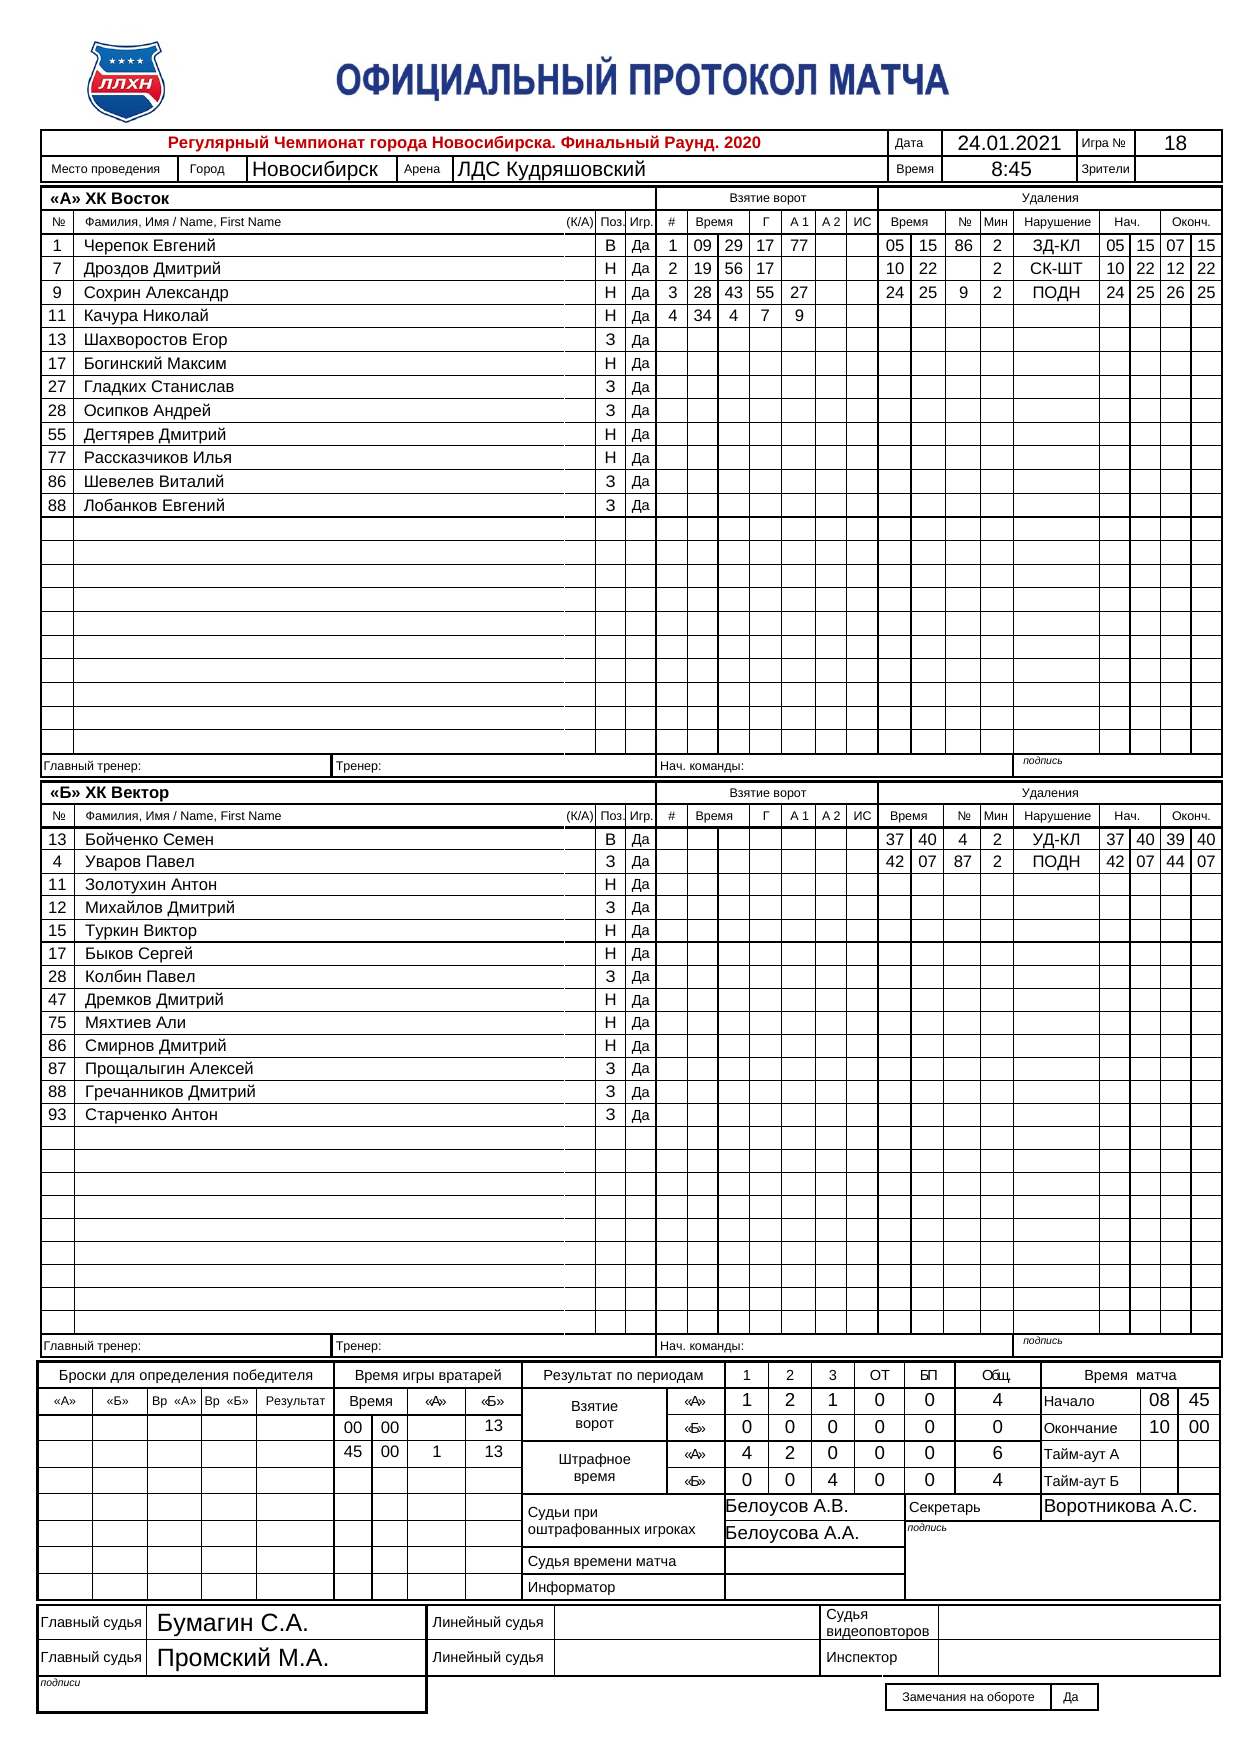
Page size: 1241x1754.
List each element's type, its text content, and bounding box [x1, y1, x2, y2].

table_cell [1192, 1012, 1221, 1033]
table_cell 07 [1161, 235, 1190, 256]
table_cell [42, 1127, 74, 1149]
table_cell [946, 328, 980, 351]
table_cell [719, 494, 749, 516]
table_cell [1131, 659, 1160, 682]
table_cell [946, 352, 980, 374]
table_cell 17 [750, 257, 781, 280]
table_cell [912, 612, 945, 634]
table_cell [657, 1242, 687, 1264]
table_cell [1131, 896, 1160, 918]
table_cell 10 [879, 257, 910, 280]
table_cell Н [596, 920, 625, 941]
table_cell [1100, 1196, 1129, 1218]
table_cell [1161, 565, 1190, 587]
table_cell 7 [750, 305, 781, 327]
table_cell [719, 376, 749, 398]
table_cell [657, 636, 687, 658]
table_cell [1014, 1104, 1099, 1126]
table_cell [816, 257, 846, 280]
table_cell Время [879, 211, 945, 233]
table_cell [750, 612, 781, 634]
table_cell Да [626, 943, 655, 964]
table_cell 6 [956, 1442, 1040, 1467]
table_cell [981, 943, 1013, 964]
table_header Да [1052, 1685, 1097, 1709]
table_cell [74, 518, 564, 540]
table_cell 2 [981, 257, 1013, 280]
table_cell 42 [879, 850, 910, 872]
table_cell [39, 1547, 92, 1573]
table_cell [1179, 1441, 1219, 1467]
table_cell [1131, 683, 1160, 706]
table_cell [1192, 1173, 1221, 1195]
table_cell [565, 612, 595, 634]
table_cell [626, 1173, 655, 1195]
table_cell [939, 1640, 1219, 1675]
table_cell [688, 943, 717, 964]
table_cell [719, 966, 749, 987]
table_cell [408, 1468, 465, 1493]
table_cell 87 [42, 1058, 74, 1079]
table_cell [688, 612, 717, 634]
table_cell [657, 565, 687, 587]
table_cell [816, 730, 846, 753]
table_cell [75, 1288, 564, 1310]
table_cell [944, 989, 980, 1011]
table_cell [719, 920, 749, 941]
table_cell [1014, 896, 1099, 918]
table_cell [981, 1150, 1013, 1172]
table_cell [1014, 1127, 1099, 1149]
table_cell [257, 1547, 333, 1573]
table_cell [202, 1494, 256, 1520]
table_cell [944, 1035, 980, 1057]
table_cell [1100, 352, 1129, 374]
table_cell 4 [956, 1468, 1040, 1493]
table_cell [1100, 707, 1129, 729]
table_cell [1100, 896, 1129, 918]
table_cell [750, 829, 781, 849]
table_cell [1014, 989, 1099, 1011]
table_cell [565, 1311, 595, 1333]
table_cell [1014, 352, 1099, 374]
table_cell [816, 659, 846, 682]
table_cell [74, 588, 564, 611]
table_cell [148, 1494, 201, 1520]
table_cell [657, 1104, 687, 1126]
table_cell [39, 1441, 92, 1467]
table_cell [39, 1416, 92, 1440]
table_cell [912, 1012, 943, 1033]
table_cell [847, 1173, 877, 1195]
table_cell Начало [1042, 1389, 1140, 1413]
table_cell 0 [855, 1415, 904, 1440]
table_cell [719, 1081, 749, 1103]
table_cell З [596, 399, 625, 422]
table_cell [42, 683, 73, 706]
table_cell [981, 399, 1013, 422]
table_cell [596, 1265, 625, 1287]
table_cell 87 [944, 850, 980, 872]
table_cell [1014, 305, 1099, 327]
table_cell [750, 896, 781, 918]
table_cell [688, 1242, 717, 1264]
table_cell [428, 1677, 882, 1711]
table_cell Да [626, 494, 655, 516]
table_cell [847, 1035, 877, 1057]
table_cell [657, 1035, 687, 1057]
table_cell [782, 518, 815, 540]
table_cell З [596, 494, 625, 516]
table_header Время игры вратарей [335, 1363, 521, 1387]
table_cell [912, 920, 943, 941]
table_header Общ. [956, 1363, 1040, 1387]
table_cell [1192, 541, 1221, 564]
table_cell [1014, 328, 1099, 351]
table_cell 4 [657, 305, 687, 327]
table_cell [816, 1127, 846, 1149]
table_cell [719, 399, 749, 422]
table_cell [1161, 707, 1190, 729]
table_cell [879, 943, 910, 964]
table_cell [944, 1196, 980, 1218]
table_cell 15 [1192, 235, 1221, 256]
table_cell [75, 1173, 564, 1195]
table_cell [1192, 730, 1221, 753]
table_cell 11 [42, 874, 74, 895]
table_cell Смирнов Дмитрий [75, 1035, 564, 1057]
table_cell [816, 896, 846, 918]
table_cell [782, 1311, 815, 1333]
table_cell [879, 588, 910, 611]
table_cell 4 [944, 829, 980, 849]
table_cell [847, 850, 877, 872]
table_cell 07 [912, 850, 943, 872]
table_cell [750, 920, 781, 941]
table_cell 0 [855, 1389, 904, 1413]
table_cell [1131, 470, 1160, 493]
table_cell [596, 1219, 625, 1241]
table_cell [847, 659, 877, 682]
table_cell [782, 1265, 815, 1287]
table_cell [1192, 1265, 1221, 1287]
table_cell Да [626, 305, 655, 327]
table_cell [981, 896, 1013, 918]
table_cell [657, 541, 687, 564]
table_cell [565, 588, 595, 611]
table_cell [1131, 1196, 1160, 1218]
table_cell [750, 850, 781, 872]
table_cell [847, 1150, 877, 1172]
table_cell 08 [1141, 1389, 1177, 1413]
table_cell Нач. [1100, 805, 1160, 826]
table_cell [1161, 989, 1190, 1011]
table_cell (К/А) [565, 211, 595, 233]
table_cell [847, 966, 877, 987]
table_cell [1161, 1150, 1190, 1172]
table_cell [944, 966, 980, 987]
table_cell [688, 707, 717, 729]
table_cell [847, 730, 877, 753]
table_cell Судья времени матча [523, 1548, 724, 1573]
table_cell [74, 659, 564, 682]
table_cell [847, 1311, 877, 1333]
table_cell [816, 1150, 846, 1172]
table_cell [565, 850, 595, 872]
table_cell [1161, 920, 1190, 941]
table_cell [912, 1265, 943, 1287]
table_cell [42, 1173, 74, 1195]
table_cell [981, 636, 1013, 658]
table_cell [782, 1081, 815, 1103]
table_cell [93, 1416, 147, 1440]
table_cell [946, 518, 980, 540]
table_cell Да [626, 281, 655, 303]
table_cell 09 [688, 235, 717, 256]
table_cell [847, 494, 877, 516]
table_cell [565, 1288, 595, 1310]
table_cell 26 [1161, 281, 1190, 303]
table_cell № [42, 211, 73, 233]
table_cell 12 [1161, 257, 1190, 280]
table_cell [1192, 612, 1221, 634]
table_cell [879, 920, 910, 941]
table_cell [912, 446, 945, 469]
table_cell [466, 1521, 521, 1546]
table_cell [782, 1150, 815, 1172]
table_cell [719, 446, 749, 469]
table_cell [565, 446, 595, 469]
table_cell [1131, 1311, 1160, 1333]
table_cell [782, 683, 815, 706]
table_cell [1131, 565, 1160, 587]
table_cell [657, 423, 687, 445]
table_cell [847, 989, 877, 1011]
table_cell Да [626, 328, 655, 351]
table_cell [688, 470, 717, 493]
table_cell [847, 943, 877, 964]
table_cell [750, 541, 781, 564]
table_cell [912, 1219, 943, 1241]
table_cell [750, 1104, 781, 1126]
table_cell [981, 1196, 1013, 1218]
table_cell [466, 1547, 521, 1573]
table_cell [42, 1150, 74, 1172]
table_cell Мин [981, 805, 1013, 826]
table_cell [1192, 1127, 1221, 1149]
table_cell [847, 376, 877, 398]
table_cell [981, 423, 1013, 445]
table_cell [750, 1265, 781, 1287]
table_cell [816, 943, 846, 964]
table_header Удаления [879, 188, 1221, 209]
table_cell 2 [769, 1389, 811, 1413]
table_cell [750, 1035, 781, 1057]
table_cell [816, 920, 846, 941]
table_cell З [596, 896, 625, 918]
table_cell [1192, 1150, 1221, 1172]
table_cell [816, 281, 846, 303]
table_cell подпись [1014, 1335, 1221, 1356]
table_header Регулярный Чемпионат города Новосибирска. Финальный Раунд. 2020 [42, 131, 887, 155]
table_cell [688, 446, 717, 469]
table_cell [1192, 636, 1221, 658]
table_cell [75, 1265, 564, 1287]
table_cell Да [626, 235, 655, 256]
table_cell [596, 518, 625, 540]
table_cell [1131, 730, 1160, 753]
table_cell [782, 1035, 815, 1057]
table_cell [257, 1494, 333, 1520]
table_cell [1192, 874, 1221, 895]
table_cell [879, 446, 910, 469]
table_cell [879, 730, 910, 753]
table_cell [719, 1288, 749, 1310]
table_cell Зрители [1078, 157, 1134, 181]
table_cell [939, 1606, 1219, 1639]
table_cell подпись [906, 1522, 1219, 1599]
table_cell 13 [466, 1416, 521, 1440]
table_cell [944, 920, 980, 941]
table_cell [1179, 1468, 1219, 1493]
table_cell [657, 989, 687, 1011]
table_cell [74, 707, 564, 729]
table_cell [565, 470, 595, 493]
table_cell [719, 829, 749, 849]
table_cell [719, 1219, 749, 1241]
table_cell Результат [257, 1389, 333, 1413]
table_cell [1014, 446, 1099, 469]
table_cell [1014, 636, 1099, 658]
table_cell «А» [39, 1389, 92, 1413]
table_cell [847, 588, 877, 611]
table_cell [912, 1127, 943, 1149]
table_cell [75, 1150, 564, 1172]
table_cell [1131, 1173, 1160, 1195]
table_cell Туркин Виктор [75, 920, 564, 941]
table_cell [688, 730, 717, 753]
table_cell [75, 1127, 564, 1149]
table_cell [657, 683, 687, 706]
table_cell Линейный судья [428, 1606, 554, 1639]
table_cell Рассказчиков Илья [74, 446, 564, 469]
table_cell 0 [812, 1442, 854, 1467]
table_cell [657, 874, 687, 895]
table_cell «Б» [668, 1468, 724, 1493]
table_cell 29 [719, 235, 749, 256]
table_cell [879, 1081, 910, 1103]
table_cell [1131, 1035, 1160, 1057]
table_cell Да [626, 920, 655, 941]
table_cell [981, 1035, 1013, 1057]
table_cell [596, 636, 625, 658]
table_cell [657, 1012, 687, 1033]
table_cell [688, 565, 717, 587]
table_cell [879, 989, 910, 1011]
table_cell [626, 1288, 655, 1310]
table_header 24.01.2021 [943, 131, 1076, 155]
table_cell 13 [42, 829, 74, 849]
table_cell [373, 1547, 407, 1573]
table_cell Нач. [1100, 211, 1160, 233]
table_cell [847, 281, 877, 303]
table_cell [1131, 989, 1160, 1011]
table_cell 11 [42, 305, 73, 327]
table_cell [719, 1035, 749, 1057]
table_cell [657, 1127, 687, 1149]
table_cell 45 [335, 1441, 371, 1467]
table_cell [1100, 730, 1129, 753]
table_cell [816, 376, 846, 398]
table_cell [1100, 1311, 1129, 1333]
table_cell ПОДН [1014, 850, 1099, 872]
table_cell Да [626, 352, 655, 374]
table_cell [75, 1219, 564, 1241]
table_cell [1131, 1219, 1160, 1241]
table_cell [565, 1219, 595, 1241]
table_cell [596, 659, 625, 682]
table_cell [565, 376, 595, 398]
table_cell [750, 1196, 781, 1218]
table_cell [750, 1311, 781, 1333]
table_cell [1014, 707, 1099, 729]
table_cell [1192, 989, 1221, 1011]
table_cell [1161, 683, 1190, 706]
table_cell [565, 1127, 595, 1149]
table_cell 45 [1179, 1389, 1219, 1413]
table_header Результат по периодам [523, 1363, 724, 1387]
table_cell 1 [42, 235, 73, 256]
table_cell [816, 1035, 846, 1057]
table_cell [1014, 1058, 1099, 1079]
table_cell [1131, 446, 1160, 469]
table_cell [148, 1521, 201, 1546]
table_cell [657, 1150, 687, 1172]
table_cell [782, 257, 815, 280]
table_cell [912, 659, 945, 682]
table_cell 25 [1131, 281, 1160, 303]
table_cell [93, 1547, 147, 1573]
table_cell [202, 1416, 256, 1440]
table_cell [879, 659, 910, 682]
table_cell [1161, 470, 1190, 493]
table_cell [626, 1219, 655, 1241]
table_cell [912, 1104, 943, 1126]
table_cell [816, 328, 846, 351]
table_cell [1100, 943, 1129, 964]
table_cell «Б» [93, 1389, 147, 1413]
table_cell А 2 [816, 211, 846, 233]
table_cell [688, 896, 717, 918]
table_cell [75, 1196, 564, 1218]
table_cell [944, 874, 980, 895]
table_cell [1161, 1081, 1190, 1103]
table_cell [257, 1416, 333, 1440]
table_cell В [596, 235, 625, 256]
table_cell Г [750, 805, 781, 826]
table_cell [1192, 1311, 1221, 1333]
table_cell [148, 1574, 201, 1599]
table_cell Белоусов А.В. [726, 1495, 904, 1520]
table_cell Мин [981, 211, 1013, 233]
table_cell [750, 1288, 781, 1310]
table_cell [565, 281, 595, 303]
table_cell [981, 966, 1013, 987]
table_cell [726, 1575, 904, 1599]
table_cell [1192, 1288, 1221, 1310]
table_cell [1014, 966, 1099, 987]
table_cell [847, 1058, 877, 1079]
table_cell [981, 659, 1013, 682]
table_cell [879, 541, 910, 564]
table_cell [847, 1242, 877, 1264]
table_cell [981, 518, 1013, 540]
table_cell 13 [42, 328, 73, 351]
table_cell Осипков Андрей [74, 399, 564, 422]
table_cell ЛДС Кудряшовский [454, 157, 887, 181]
table_cell [879, 1242, 910, 1264]
table_cell Н [596, 281, 625, 303]
table_cell [1014, 1173, 1099, 1195]
table_cell Оконч. [1161, 805, 1221, 826]
table_cell [1161, 1127, 1190, 1149]
table_cell [719, 730, 749, 753]
table_cell [657, 850, 687, 872]
table_cell 0 [905, 1389, 954, 1413]
table_cell 3 [657, 281, 687, 303]
table_cell [750, 376, 781, 398]
table_cell [1100, 470, 1129, 493]
table_cell [1192, 423, 1221, 445]
table_cell [1131, 1058, 1160, 1079]
table_cell [816, 1219, 846, 1241]
table_cell [750, 565, 781, 587]
table_cell Секретарь [906, 1495, 1040, 1520]
table_cell [879, 328, 910, 351]
table_cell [719, 874, 749, 895]
table_cell 88 [42, 494, 73, 516]
table_cell 34 [688, 305, 717, 327]
table_cell [879, 305, 910, 327]
table_cell [816, 707, 846, 729]
table_cell [816, 1196, 846, 1218]
table_cell [782, 943, 815, 964]
table_cell [782, 850, 815, 872]
table_cell [816, 305, 846, 327]
table_cell [657, 612, 687, 634]
table_cell 86 [42, 470, 73, 493]
table_cell [981, 1127, 1013, 1149]
table_cell [912, 565, 945, 587]
table_cell [1100, 1058, 1129, 1079]
table_cell [1161, 896, 1190, 918]
table_cell [782, 730, 815, 753]
table_cell [1192, 352, 1221, 374]
table_cell З [596, 1104, 625, 1126]
table_cell [1100, 518, 1129, 540]
table_cell [944, 1242, 980, 1264]
table_cell Взятие ворот [523, 1389, 666, 1440]
table_cell [883, 1677, 1220, 1681]
table_cell [847, 920, 877, 941]
table_cell [626, 1242, 655, 1264]
table_cell 2 [769, 1442, 811, 1467]
table_cell [1161, 423, 1190, 445]
table_cell [626, 1265, 655, 1287]
table_cell Н [596, 989, 625, 1011]
table_cell [565, 989, 595, 1011]
table_cell [912, 1196, 943, 1218]
table_cell 40 [912, 829, 943, 849]
table_cell [816, 541, 846, 564]
table_cell 28 [688, 281, 717, 303]
table_cell [1014, 874, 1099, 895]
table_cell [42, 636, 73, 658]
table_cell [1192, 896, 1221, 918]
table_cell 17 [42, 943, 74, 964]
table_cell 13 [466, 1441, 521, 1467]
table_cell 2 [981, 829, 1013, 849]
table_cell [1192, 305, 1221, 327]
table_cell [74, 730, 564, 753]
table_cell [847, 1288, 877, 1310]
table_cell [782, 1196, 815, 1218]
table_cell [879, 423, 910, 445]
table_cell [750, 1081, 781, 1103]
table_cell 27 [782, 281, 815, 303]
table_cell [1099, 1682, 1220, 1711]
table_cell [688, 636, 717, 658]
table_cell Мяхтиев Али [75, 1012, 564, 1033]
table_cell [42, 588, 73, 611]
table_cell [688, 328, 717, 351]
table_cell 27 [42, 376, 73, 398]
table_cell Город [179, 157, 246, 181]
table_cell [1192, 966, 1221, 987]
table_cell [1100, 376, 1129, 398]
table_cell [688, 1081, 717, 1103]
table_cell Богинский Максим [74, 352, 564, 374]
table_cell [1192, 1035, 1221, 1057]
table_cell [565, 730, 595, 753]
table_cell [847, 423, 877, 445]
table_cell [202, 1468, 256, 1493]
table_cell [912, 1058, 943, 1079]
table_cell [879, 399, 910, 422]
table_cell [688, 1288, 717, 1310]
table_cell [466, 1574, 521, 1599]
table_cell [408, 1416, 465, 1440]
table_cell [555, 1640, 819, 1675]
table_cell [688, 376, 717, 398]
table_cell 28 [42, 966, 74, 987]
table_cell [1161, 1242, 1190, 1264]
table_cell [750, 328, 781, 351]
table_cell # [657, 211, 687, 233]
table_cell Н [596, 257, 625, 280]
table_cell [1131, 874, 1160, 895]
table_cell [42, 1311, 74, 1333]
table_header ОТ [855, 1363, 904, 1387]
table_cell [879, 1035, 910, 1057]
table_cell [42, 1288, 74, 1310]
table_cell 2 [657, 257, 687, 280]
table_cell Игр. [626, 211, 655, 233]
table_cell [981, 683, 1013, 706]
table_cell [816, 850, 846, 872]
table_cell СК-ШТ [1014, 257, 1099, 280]
table_cell [626, 1311, 655, 1333]
table_cell «Б » [466, 1389, 521, 1413]
table_cell 0 [726, 1415, 768, 1440]
table_cell [1161, 376, 1190, 398]
table_cell [782, 874, 815, 895]
table_cell Н [596, 943, 625, 964]
table_cell [981, 470, 1013, 493]
table_cell Да [626, 446, 655, 469]
table_cell [688, 518, 717, 540]
table_cell [750, 730, 781, 753]
table_cell 9 [782, 305, 815, 327]
table_cell [1161, 1311, 1190, 1333]
table_cell [912, 1242, 943, 1264]
table_cell [1131, 423, 1160, 445]
table_cell [657, 896, 687, 918]
table_cell [912, 305, 945, 327]
table_cell [847, 352, 877, 374]
table_cell Новосибирск [248, 157, 396, 181]
table_cell [565, 328, 595, 351]
table_cell [782, 376, 815, 398]
table_cell 9 [42, 281, 73, 303]
table_cell [1131, 707, 1160, 729]
table_cell [657, 352, 687, 374]
table_cell [148, 1468, 201, 1493]
table_cell [879, 494, 910, 516]
table_cell 1 [408, 1441, 465, 1467]
table_cell [719, 541, 749, 564]
table_cell [565, 920, 595, 941]
table_cell [688, 399, 717, 422]
table_cell [847, 612, 877, 634]
table_cell Да [626, 257, 655, 280]
table_cell [1192, 494, 1221, 516]
table_cell Уваров Павел [75, 850, 564, 872]
table_cell [1131, 352, 1160, 374]
table_cell 42 [1100, 850, 1129, 872]
table_cell [626, 1196, 655, 1218]
table_cell Да [626, 874, 655, 895]
table_cell [879, 1104, 910, 1126]
table_cell [1192, 707, 1221, 729]
table_cell [1131, 494, 1160, 516]
table_cell [782, 1012, 815, 1033]
table_cell 00 [335, 1416, 371, 1440]
table_cell [202, 1441, 256, 1467]
table_cell [1014, 730, 1099, 753]
table_cell [1100, 541, 1129, 564]
table_cell [657, 588, 687, 611]
table_cell [1014, 1196, 1099, 1218]
table_cell [782, 423, 815, 445]
table_cell [944, 1311, 980, 1333]
table_cell [816, 588, 846, 611]
table_cell [688, 352, 717, 374]
table_cell Промский М.А. [147, 1640, 425, 1675]
table_cell [257, 1441, 333, 1467]
table_cell [847, 518, 877, 540]
table_cell [946, 636, 980, 658]
table_cell [408, 1494, 465, 1520]
table_cell [1192, 1219, 1221, 1241]
table_cell Поз. [596, 805, 625, 826]
table_cell [782, 494, 815, 516]
table_cell Н [596, 874, 625, 895]
table_cell [202, 1547, 256, 1573]
table_cell [879, 1219, 910, 1241]
table_cell [847, 1219, 877, 1241]
table_cell [719, 565, 749, 587]
table_cell Штрафное время [523, 1442, 666, 1493]
table_cell [626, 659, 655, 682]
table_cell [1131, 518, 1160, 540]
table_cell [946, 565, 980, 587]
table_cell [816, 1173, 846, 1195]
table_cell [42, 1219, 74, 1241]
table_cell [981, 1219, 1013, 1241]
table_cell [1136, 157, 1221, 181]
table_cell [657, 376, 687, 398]
table_cell [688, 1012, 717, 1033]
table_cell [981, 1058, 1013, 1079]
table_cell [847, 235, 877, 256]
table_header Время матча [1042, 1363, 1219, 1387]
table_cell [879, 1196, 910, 1218]
table_cell [335, 1574, 371, 1599]
table_cell [981, 1311, 1013, 1333]
table_cell [1161, 636, 1190, 658]
table_header Броски для определения победителя [39, 1363, 333, 1387]
table_cell Да [626, 1035, 655, 1057]
table_cell Да [626, 989, 655, 1011]
table_cell [42, 707, 73, 729]
table_cell [782, 1242, 815, 1264]
table_cell [1131, 588, 1160, 611]
table_cell [202, 1574, 256, 1599]
table_cell [816, 565, 846, 587]
table_cell № [944, 805, 980, 826]
table_cell 77 [42, 446, 73, 469]
table_cell [657, 1081, 687, 1103]
table_cell Судьи при оштрафованных игроках [523, 1495, 724, 1546]
table_cell [1131, 1012, 1160, 1033]
table_cell [782, 588, 815, 611]
table_cell [981, 1265, 1013, 1287]
table_cell подпись [1014, 755, 1221, 776]
table_cell [750, 352, 781, 374]
table_cell [847, 1127, 877, 1149]
table_cell [946, 541, 980, 564]
table_cell [1131, 305, 1160, 327]
table_cell [565, 541, 595, 564]
table_cell [74, 565, 564, 587]
table_cell 00 [1179, 1415, 1219, 1440]
table_cell [688, 659, 717, 682]
table_cell [1161, 328, 1190, 351]
table_cell Бойченко Семен [75, 829, 564, 849]
table_cell [879, 1311, 910, 1333]
table_cell 10 [1141, 1415, 1177, 1440]
table_cell [912, 874, 943, 895]
table_cell [1100, 446, 1129, 469]
table_cell [1100, 423, 1129, 445]
table_cell [1014, 683, 1099, 706]
table_cell [879, 612, 910, 634]
table_cell [1131, 376, 1160, 398]
table_cell Михайлов Дмитрий [75, 896, 564, 918]
table_cell 2 [981, 281, 1013, 303]
table_cell Н [596, 446, 625, 469]
table_cell Золотухин Антон [75, 874, 564, 895]
table_cell 1 [726, 1389, 768, 1413]
table_cell [816, 989, 846, 1011]
table_cell [93, 1468, 147, 1493]
table_cell [879, 518, 910, 540]
table_cell [1100, 612, 1129, 634]
table_cell Да [626, 829, 655, 849]
table_cell [42, 565, 73, 587]
table_cell Да [626, 1012, 655, 1033]
table_cell [1014, 541, 1099, 564]
table_cell Г [750, 211, 781, 233]
table_cell [257, 1521, 333, 1546]
table_cell [912, 730, 945, 753]
table_cell [596, 612, 625, 634]
table_cell [719, 1173, 749, 1195]
table_cell [688, 850, 717, 872]
table_cell 22 [1192, 257, 1221, 280]
table_cell [946, 399, 980, 422]
table_cell [688, 1058, 717, 1079]
table_cell [981, 730, 1013, 753]
table_cell [626, 565, 655, 587]
table_cell 17 [42, 352, 73, 374]
table_cell Тайм-аут А [1042, 1441, 1140, 1467]
table_cell [912, 328, 945, 351]
table_cell [688, 1127, 717, 1149]
table_cell [1100, 588, 1129, 611]
table_cell [944, 1104, 980, 1126]
table_cell [750, 943, 781, 964]
table_cell [1014, 612, 1099, 634]
table_cell 75 [42, 1012, 74, 1033]
table_header Взятие ворот [657, 783, 877, 803]
table_cell [847, 328, 877, 351]
table_cell [1100, 1081, 1129, 1103]
table_cell [148, 1547, 201, 1573]
table_cell Да [626, 399, 655, 422]
table_cell 0 [956, 1415, 1040, 1440]
table_cell [1161, 943, 1190, 964]
table_cell [750, 707, 781, 729]
table_cell Сохрин Александр [74, 281, 564, 303]
table_cell [719, 328, 749, 351]
table_cell [626, 1150, 655, 1172]
table_cell [1014, 565, 1099, 587]
table_cell [912, 683, 945, 706]
table_cell З [596, 850, 625, 872]
table_cell [1014, 376, 1099, 398]
table_cell Дроздов Дмитрий [74, 257, 564, 280]
table_cell УД-КЛ [1014, 829, 1099, 849]
table_cell [879, 896, 910, 918]
table_cell [42, 730, 73, 753]
table_cell [946, 588, 980, 611]
table_cell [719, 1150, 749, 1172]
table_cell [335, 1468, 371, 1493]
table_cell [565, 352, 595, 374]
table_cell [626, 636, 655, 658]
table_cell 77 [782, 235, 815, 256]
table_cell [657, 494, 687, 516]
table_cell 43 [719, 281, 749, 303]
table_cell [565, 257, 595, 280]
table_cell [912, 423, 945, 445]
table_cell [816, 636, 846, 658]
table_cell [565, 1265, 595, 1287]
table_cell [816, 874, 846, 895]
table_cell [719, 989, 749, 1011]
table_cell [1131, 1104, 1160, 1126]
table_cell [847, 707, 877, 729]
table_cell 07 [1192, 850, 1221, 872]
table_cell [847, 1012, 877, 1033]
table_cell [1161, 874, 1190, 895]
table_cell [1014, 518, 1099, 540]
table_cell [750, 1150, 781, 1172]
table_cell [879, 707, 910, 729]
table_cell [1131, 1288, 1160, 1310]
table_cell [1100, 920, 1129, 941]
table_cell 0 [905, 1468, 954, 1493]
table_cell [657, 730, 687, 753]
table_cell [847, 470, 877, 493]
table_cell [657, 659, 687, 682]
table_cell [688, 1173, 717, 1195]
table_cell [1100, 1173, 1129, 1195]
table_cell [912, 943, 943, 964]
table_cell [912, 352, 945, 374]
table_cell Судья видеоповторов [821, 1606, 938, 1639]
table_cell [657, 518, 687, 540]
table_cell [626, 683, 655, 706]
table_cell [719, 1242, 749, 1264]
table_cell [1014, 470, 1099, 493]
table_header Замечания на обороте [887, 1685, 1050, 1709]
table_cell [565, 659, 595, 682]
table_cell 47 [42, 989, 74, 1011]
table_cell [657, 707, 687, 729]
table_cell [946, 423, 980, 445]
table_cell Место проведения [42, 157, 177, 181]
table_cell [1131, 612, 1160, 634]
table_cell [688, 588, 717, 611]
table_cell 40 [1192, 829, 1221, 849]
table_cell [847, 565, 877, 587]
table_cell Шахворостов Егор [74, 328, 564, 351]
table_cell [408, 1574, 465, 1599]
table_cell [688, 1265, 717, 1287]
table_cell З [596, 1081, 625, 1103]
table_cell [719, 1104, 749, 1126]
table_cell [1100, 966, 1129, 987]
table_cell [1161, 1012, 1190, 1033]
table_cell [944, 943, 980, 964]
table_cell [596, 588, 625, 611]
table_cell 00 [373, 1416, 407, 1440]
table_cell [39, 1468, 92, 1493]
table_cell [816, 612, 846, 634]
table_cell [596, 541, 625, 564]
table_cell [657, 943, 687, 964]
table_cell [1100, 1219, 1129, 1241]
table_cell 56 [719, 257, 749, 280]
table_cell [596, 1288, 625, 1310]
table_cell [879, 874, 910, 895]
table_cell [981, 707, 1013, 729]
table_cell [750, 446, 781, 469]
table_cell [847, 446, 877, 469]
table_cell [1014, 1219, 1099, 1241]
table_header Игра № [1078, 131, 1134, 155]
table_cell [981, 328, 1013, 351]
table_cell [782, 470, 815, 493]
table_cell [39, 1494, 92, 1520]
table_cell [565, 874, 595, 895]
table_cell Главный тренер: [42, 755, 330, 776]
table_cell 40 [1131, 829, 1160, 849]
table_cell Да [626, 470, 655, 493]
table_cell [688, 1219, 717, 1241]
table_cell 4 [812, 1468, 854, 1493]
table_cell ЗД-КЛ [1014, 235, 1099, 256]
table_cell [816, 399, 846, 422]
table_cell Да [626, 423, 655, 445]
table_cell [1014, 659, 1099, 682]
table_cell 1 [812, 1389, 854, 1413]
table_cell [626, 612, 655, 634]
table_cell Н [596, 1012, 625, 1033]
table_cell [1100, 1242, 1129, 1264]
table_cell [816, 1288, 846, 1310]
table_cell [688, 874, 717, 895]
table_cell Оконч. [1161, 211, 1221, 233]
table_cell 2 [981, 235, 1013, 256]
table_cell [847, 829, 877, 849]
table_cell Время [688, 805, 749, 826]
table_cell [879, 636, 910, 658]
table_cell [782, 1288, 815, 1310]
table_cell 93 [42, 1104, 74, 1126]
table_cell [626, 1127, 655, 1149]
table_cell [596, 730, 625, 753]
table_cell [688, 829, 717, 849]
table_cell [912, 1150, 943, 1172]
table_header 18 [1136, 131, 1221, 155]
table_cell [1161, 518, 1190, 540]
table_cell [565, 636, 595, 658]
table_cell [946, 470, 980, 493]
table_cell [944, 1265, 980, 1287]
table_cell [816, 966, 846, 987]
table_cell [750, 659, 781, 682]
table_cell [1014, 1012, 1099, 1033]
table_cell [750, 470, 781, 493]
table_cell [879, 1127, 910, 1149]
table_cell [148, 1441, 201, 1467]
table_cell [39, 1574, 92, 1599]
table_cell [719, 683, 749, 706]
table_cell [782, 1058, 815, 1079]
table_cell [782, 1173, 815, 1195]
table_cell [257, 1468, 333, 1493]
table_cell Н [596, 305, 625, 327]
table_cell № [946, 211, 980, 233]
table_cell 7 [42, 257, 73, 280]
table_cell [946, 683, 980, 706]
table_cell 05 [1100, 235, 1129, 256]
table_cell [1192, 1104, 1221, 1126]
table_cell [1100, 494, 1129, 516]
table_header БП [905, 1363, 954, 1387]
table_cell 37 [1100, 829, 1129, 849]
table_cell [1192, 446, 1221, 469]
table_cell [565, 518, 595, 540]
table_cell Нач. команды: [657, 1335, 1012, 1356]
table_cell [565, 707, 595, 729]
table_cell 24 [879, 281, 910, 303]
table_cell [1131, 1242, 1160, 1264]
table_cell А 1 [782, 805, 815, 826]
table_cell [565, 829, 595, 849]
table_cell [1161, 541, 1190, 564]
table_cell [847, 1104, 877, 1126]
table_cell [42, 1242, 74, 1264]
table_cell [944, 1150, 980, 1172]
table_cell [657, 399, 687, 422]
table_cell [946, 612, 980, 634]
table_cell [1161, 305, 1190, 327]
table_cell [981, 989, 1013, 1011]
table_cell [74, 612, 564, 634]
table_cell Да [626, 896, 655, 918]
table_cell [1161, 612, 1190, 634]
table_cell [750, 1058, 781, 1079]
table_cell [981, 1104, 1013, 1126]
table_cell [750, 1219, 781, 1241]
table_cell [981, 920, 1013, 941]
table_cell [981, 565, 1013, 587]
table_cell [816, 518, 846, 540]
table_cell [257, 1574, 333, 1599]
table_cell [816, 352, 846, 374]
table_cell Время [889, 157, 941, 181]
table_cell [750, 423, 781, 445]
table_cell [93, 1521, 147, 1546]
table_cell 1 [657, 235, 687, 256]
table_cell [719, 707, 749, 729]
table_cell [750, 588, 781, 611]
table_cell Вр «Б» [202, 1389, 256, 1413]
table_cell [565, 1196, 595, 1218]
table_cell [879, 1173, 910, 1195]
table_cell [1161, 399, 1190, 422]
table_cell [1161, 730, 1190, 753]
table_cell 9 [946, 281, 980, 303]
table_cell Инспектор [821, 1640, 938, 1675]
table_cell [1100, 636, 1129, 658]
table_cell [202, 1521, 256, 1546]
table_cell [1192, 565, 1221, 587]
table_cell Да [626, 966, 655, 987]
table_cell [847, 874, 877, 895]
table_cell [1131, 636, 1160, 658]
table_cell 10 [1100, 257, 1129, 280]
table_cell [1100, 989, 1129, 1011]
table_cell [912, 518, 945, 540]
table_cell [750, 1127, 781, 1149]
table_cell [981, 1012, 1013, 1033]
table_cell Арена [398, 157, 452, 181]
table_cell [1192, 683, 1221, 706]
table_cell 0 [769, 1415, 811, 1440]
table_cell [1131, 966, 1160, 987]
table_cell [1014, 588, 1099, 611]
table_cell 0 [726, 1468, 768, 1493]
table_cell [1192, 328, 1221, 351]
table_cell [626, 541, 655, 564]
table_cell [657, 446, 687, 469]
table_header «Б» ХК Вектор [42, 783, 655, 803]
table_cell [981, 1242, 1013, 1264]
table_cell [148, 1416, 201, 1440]
table_cell [555, 1606, 819, 1639]
table_cell [912, 1081, 943, 1103]
table_cell [750, 989, 781, 1011]
table_cell [750, 636, 781, 658]
picture [5, 28, 1179, 129]
table_cell [944, 1288, 980, 1310]
table_cell [335, 1521, 371, 1546]
table_cell Черепок Евгений [74, 235, 564, 256]
table_cell [657, 1196, 687, 1218]
table_cell Линейный судья [428, 1640, 554, 1675]
table_cell [750, 874, 781, 895]
table_cell [981, 494, 1013, 516]
table_cell [847, 541, 877, 564]
table_cell [1141, 1468, 1177, 1493]
table_cell [657, 966, 687, 987]
table_cell [847, 636, 877, 658]
table_cell [847, 399, 877, 422]
table_cell [782, 707, 815, 729]
table_cell [981, 588, 1013, 611]
table_header Взятие ворот [657, 188, 877, 209]
table_cell [1192, 1196, 1221, 1218]
table_cell [912, 1288, 943, 1310]
table_cell [74, 541, 564, 564]
table_cell 0 [905, 1415, 954, 1440]
table_cell [688, 541, 717, 564]
table_cell 05 [879, 235, 910, 256]
table_cell [1100, 874, 1129, 895]
table_cell [1192, 1081, 1221, 1103]
table_cell [1192, 1242, 1221, 1264]
table_cell 4 [42, 850, 74, 872]
table_cell [719, 1311, 749, 1333]
table_cell «А» [668, 1442, 724, 1467]
table_cell 25 [912, 281, 945, 303]
table_cell [981, 541, 1013, 564]
table_cell [596, 565, 625, 587]
table_cell В [596, 829, 625, 849]
table_cell [946, 494, 980, 516]
table_cell Качура Николай [74, 305, 564, 327]
table_cell [912, 636, 945, 658]
table_cell [719, 636, 749, 658]
table_header Удаления [879, 783, 1221, 803]
table_cell Колбин Павел [75, 966, 564, 987]
table_cell Гладких Станислав [74, 376, 564, 398]
table_cell [1161, 966, 1190, 987]
table_cell [1014, 1035, 1099, 1057]
table_cell № [42, 805, 74, 826]
table_cell [816, 1104, 846, 1126]
table_cell [626, 588, 655, 611]
table_cell 00 [373, 1441, 407, 1467]
table_cell [42, 1265, 74, 1287]
table_cell [565, 1035, 595, 1057]
table_cell [1161, 588, 1190, 611]
table_cell [1192, 943, 1221, 964]
table_cell [1192, 470, 1221, 493]
table_cell [688, 920, 717, 941]
table_cell [719, 850, 749, 872]
table_cell [782, 612, 815, 634]
table_cell [847, 257, 877, 280]
table_cell [816, 235, 846, 256]
table_cell [1192, 518, 1221, 540]
table_cell [1014, 1150, 1099, 1172]
table_cell [688, 1104, 717, 1126]
table_cell [719, 1265, 749, 1287]
table_cell [981, 446, 1013, 469]
table_cell 25 [1192, 281, 1221, 303]
table_cell 37 [879, 829, 910, 849]
table_cell [847, 896, 877, 918]
table_cell [912, 1035, 943, 1057]
table_cell [565, 896, 595, 918]
table_cell (К/А) [565, 805, 595, 826]
table_cell [657, 1311, 687, 1333]
table_cell 44 [1161, 850, 1190, 872]
table_cell [1161, 1035, 1190, 1057]
table_cell [565, 1104, 595, 1126]
table_cell [1161, 1058, 1190, 1079]
table_cell [981, 376, 1013, 398]
table_cell [719, 1012, 749, 1033]
table_cell 22 [1131, 257, 1160, 280]
table_cell [373, 1494, 407, 1520]
table_cell [93, 1574, 147, 1599]
table_cell [981, 352, 1013, 374]
table_cell [1161, 494, 1190, 516]
table_cell [565, 235, 595, 256]
table_cell [626, 518, 655, 540]
table_cell [688, 1150, 717, 1172]
table_cell [719, 659, 749, 682]
table_cell [565, 943, 595, 964]
table_cell «А» [408, 1389, 465, 1413]
table_cell [1161, 1219, 1190, 1241]
table_cell 0 [855, 1468, 904, 1493]
table_cell [782, 1219, 815, 1241]
table_cell [816, 1311, 846, 1333]
table_cell [879, 376, 910, 398]
table_cell [565, 423, 595, 445]
table_cell А 1 [782, 211, 815, 233]
table_cell Шевелев Виталий [74, 470, 564, 493]
table_cell Поз. [596, 211, 625, 233]
table_cell [657, 1265, 687, 1287]
table_cell [879, 1058, 910, 1079]
table_cell Да [626, 1081, 655, 1103]
table_cell [75, 1311, 564, 1333]
table_cell [1100, 659, 1129, 682]
table_cell [782, 352, 815, 374]
table_cell [42, 541, 73, 564]
table_cell [373, 1468, 407, 1493]
table_cell [912, 588, 945, 611]
table_cell [944, 1058, 980, 1079]
table_cell Информатор [523, 1575, 724, 1599]
table_cell «Б» [668, 1415, 724, 1440]
table_cell [565, 494, 595, 516]
table_cell [626, 730, 655, 753]
table_cell [912, 541, 945, 564]
table_cell [719, 518, 749, 540]
table_cell [750, 683, 781, 706]
table_cell [816, 446, 846, 469]
table_cell [946, 305, 980, 327]
table_cell [657, 328, 687, 351]
table_cell [1014, 1242, 1099, 1264]
table_cell [879, 352, 910, 374]
table_cell [1161, 1104, 1190, 1126]
table_cell [596, 1150, 625, 1172]
table_cell Тренер: [333, 755, 655, 776]
table_cell «А» [668, 1389, 724, 1413]
table_cell [466, 1468, 521, 1493]
table_cell [1014, 423, 1099, 445]
table_cell Дремков Дмитрий [75, 989, 564, 1011]
table_cell [688, 683, 717, 706]
table_cell [93, 1494, 147, 1520]
table_cell [1141, 1441, 1177, 1467]
table_cell [912, 376, 945, 398]
table_cell [1014, 943, 1099, 964]
table_cell 4 [719, 305, 749, 327]
table_cell [657, 829, 687, 849]
table_cell Нарушение [1014, 211, 1099, 233]
table_cell [565, 966, 595, 987]
table_cell 19 [688, 257, 717, 280]
table_cell [596, 707, 625, 729]
table_cell [750, 399, 781, 422]
table_cell [782, 636, 815, 658]
table_cell [879, 966, 910, 987]
table_cell [912, 707, 945, 729]
table_cell [688, 989, 717, 1011]
table_cell Фамилия, Имя / Name, First Name [75, 805, 565, 826]
table_cell [1192, 1058, 1221, 1079]
table_cell [782, 446, 815, 469]
table_cell [944, 1173, 980, 1195]
table_cell [782, 399, 815, 422]
table_cell [912, 1311, 943, 1333]
table_cell Бумагин С.А. [147, 1606, 425, 1639]
table_cell 17 [750, 235, 781, 256]
table_cell Нарушение [1014, 805, 1099, 826]
table_cell [719, 896, 749, 918]
table_cell З [596, 966, 625, 987]
table_cell Игр. [626, 805, 655, 826]
table_cell [657, 920, 687, 941]
table_cell [565, 565, 595, 587]
table_cell Да [626, 1058, 655, 1079]
table_cell Главный судья [39, 1606, 146, 1639]
table_cell [912, 896, 943, 918]
table_cell [879, 565, 910, 587]
table_cell [946, 446, 980, 469]
table_cell Окончание [1042, 1415, 1140, 1440]
table_cell [944, 1012, 980, 1033]
table_cell [1014, 1081, 1099, 1103]
table_cell 86 [946, 235, 980, 256]
table_cell [1192, 659, 1221, 682]
table_cell [1192, 399, 1221, 422]
table_cell ИС [847, 211, 877, 233]
table_cell [944, 896, 980, 918]
table_cell [847, 683, 877, 706]
table_cell [1100, 399, 1129, 422]
table_cell [719, 423, 749, 445]
table_cell 86 [42, 1035, 74, 1057]
table_cell 07 [1131, 850, 1160, 872]
table_cell [912, 399, 945, 422]
table_cell [912, 989, 943, 1011]
table_cell [1131, 1081, 1160, 1103]
table_cell [981, 874, 1013, 895]
table_cell З [596, 470, 625, 493]
table_cell [750, 966, 781, 987]
table_cell Быков Сергей [75, 943, 564, 964]
table_cell 55 [750, 281, 781, 303]
table_cell ПОДН [1014, 281, 1099, 303]
table_cell [719, 1058, 749, 1079]
table_cell [847, 305, 877, 327]
table_cell [565, 683, 595, 706]
table_cell подписи [39, 1677, 425, 1711]
table_cell [565, 1012, 595, 1033]
table_cell [1100, 1104, 1129, 1126]
table_cell 0 [855, 1442, 904, 1467]
table_cell [1131, 920, 1160, 941]
table_cell [912, 470, 945, 493]
table_cell [750, 494, 781, 516]
table_cell Нач. команды: [657, 755, 1012, 776]
table_cell [1131, 541, 1160, 564]
table_cell [1014, 1311, 1099, 1333]
table_cell 0 [769, 1468, 811, 1493]
table_cell [373, 1574, 407, 1599]
table_cell [719, 943, 749, 964]
table_cell [408, 1547, 465, 1573]
table_cell [719, 612, 749, 634]
table_cell [93, 1441, 147, 1467]
table_cell [879, 1288, 910, 1310]
table_cell [946, 730, 980, 753]
table_cell [944, 1219, 980, 1241]
table_cell [944, 1081, 980, 1103]
table_cell [1161, 446, 1190, 469]
table_cell [1100, 1288, 1129, 1310]
table_cell [816, 1081, 846, 1103]
table_cell [719, 588, 749, 611]
table_cell [782, 328, 815, 351]
table_cell 15 [1131, 235, 1160, 256]
table_cell [42, 659, 73, 682]
table_cell [688, 966, 717, 987]
table_cell [1100, 328, 1129, 351]
table_cell [74, 636, 564, 658]
table_cell [1100, 1265, 1129, 1287]
table_cell 15 [912, 235, 945, 256]
table_cell [626, 707, 655, 729]
table_cell [565, 1242, 595, 1264]
table_cell [946, 707, 980, 729]
table_cell Да [626, 850, 655, 872]
table_cell [1161, 1173, 1190, 1195]
table_cell [657, 1288, 687, 1310]
table_cell # [657, 805, 687, 826]
table_cell З [596, 328, 625, 351]
table_cell [335, 1547, 371, 1573]
table_cell [42, 1196, 74, 1218]
table_cell [565, 1173, 595, 1195]
table_cell [596, 683, 625, 706]
table_cell З [596, 376, 625, 398]
table_cell [946, 659, 980, 682]
table_cell [750, 1012, 781, 1033]
table_cell [782, 920, 815, 941]
table_cell Н [596, 352, 625, 374]
table_cell 55 [42, 423, 73, 445]
table_cell 8:45 [943, 157, 1076, 181]
table_cell [782, 966, 815, 987]
table_cell [39, 1521, 92, 1546]
table_cell [782, 896, 815, 918]
table_cell [981, 305, 1013, 327]
table_cell Главный судья [39, 1640, 146, 1675]
table_cell [1131, 399, 1160, 422]
table_cell [719, 470, 749, 493]
table_cell [816, 470, 846, 493]
table_cell 4 [956, 1389, 1040, 1413]
table_cell [688, 1196, 717, 1218]
table_cell Старченко Антон [75, 1104, 564, 1126]
table_cell [1192, 588, 1221, 611]
table_cell 39 [1161, 829, 1190, 849]
table_header «А» ХК Восток [42, 188, 655, 209]
table_cell [1192, 920, 1221, 941]
table_cell [816, 1265, 846, 1287]
table_cell Да [626, 376, 655, 398]
table_cell [946, 257, 980, 280]
table_cell [42, 612, 73, 634]
table_cell 4 [726, 1442, 768, 1467]
table_cell [1161, 1196, 1190, 1218]
table_cell [847, 1196, 877, 1218]
table_cell [1100, 1012, 1129, 1033]
table_cell [981, 612, 1013, 634]
table_cell [782, 1127, 815, 1149]
table_cell [879, 1012, 910, 1033]
table_cell [750, 1242, 781, 1264]
table_header 3 [812, 1363, 854, 1387]
table_cell [657, 1219, 687, 1241]
table_cell [782, 659, 815, 682]
table_cell [565, 1150, 595, 1172]
table_cell [816, 423, 846, 445]
table_cell [1192, 376, 1221, 398]
table_cell [596, 1173, 625, 1195]
table_cell [1014, 1288, 1099, 1310]
table_cell [782, 989, 815, 1011]
table_cell Вр «А» [148, 1389, 201, 1413]
table_cell [879, 683, 910, 706]
table_cell [1100, 1035, 1129, 1057]
table_cell [565, 399, 595, 422]
table_cell [1161, 352, 1190, 374]
table_cell [879, 1150, 910, 1172]
table_cell [946, 376, 980, 398]
table_cell 24 [1100, 281, 1129, 303]
table_cell [565, 1058, 595, 1079]
table_cell Тренер: [333, 1335, 655, 1356]
table_cell ИС [847, 805, 877, 826]
table_cell [816, 1242, 846, 1264]
table_cell З [596, 1058, 625, 1079]
table_cell [1014, 494, 1099, 516]
table_cell [1100, 683, 1129, 706]
table_cell Белоусова А.А. [726, 1521, 904, 1546]
table_cell [466, 1494, 521, 1520]
table_cell Прощалыгин Алексей [75, 1058, 564, 1079]
table_cell 0 [905, 1442, 954, 1467]
table_cell [688, 494, 717, 516]
table_cell [847, 1081, 877, 1103]
table_cell Да [626, 1104, 655, 1126]
table_cell [657, 1058, 687, 1079]
table_cell [657, 470, 687, 493]
table_cell Воротникова А.С. [1042, 1495, 1219, 1520]
table_cell [719, 1127, 749, 1149]
table_cell Фамилия, Имя / Name, First Name [74, 211, 565, 233]
table_cell [719, 352, 749, 374]
table_cell 88 [42, 1081, 74, 1103]
table_cell [657, 1173, 687, 1195]
table_cell Дегтярев Дмитрий [74, 423, 564, 445]
table_cell [981, 1173, 1013, 1195]
table_cell [596, 1242, 625, 1264]
table_cell [596, 1311, 625, 1333]
table_cell [596, 1196, 625, 1218]
table_cell [816, 1058, 846, 1079]
table_cell [565, 1081, 595, 1103]
table_cell [816, 494, 846, 516]
table_cell [912, 494, 945, 516]
table_cell [1014, 1265, 1099, 1287]
table_cell [847, 1265, 877, 1287]
table_cell 12 [42, 896, 74, 918]
table_cell [1161, 1288, 1190, 1310]
table_cell [1100, 305, 1129, 327]
table_cell [782, 541, 815, 564]
table_cell 22 [912, 257, 945, 280]
table_cell [912, 966, 943, 987]
table_cell [565, 305, 595, 327]
table_cell Время [688, 211, 749, 233]
table_cell [1131, 1265, 1160, 1287]
table_cell [1161, 1265, 1190, 1287]
table_cell 0 [812, 1415, 854, 1440]
table_cell 15 [42, 920, 74, 941]
table_cell Гречанников Дмитрий [75, 1081, 564, 1103]
table_cell [74, 683, 564, 706]
table_cell [726, 1548, 904, 1573]
table_cell Н [596, 1035, 625, 1057]
table_cell [981, 1081, 1013, 1103]
table_cell [408, 1521, 465, 1546]
table_cell 28 [42, 399, 73, 422]
table_header Дата [889, 131, 941, 155]
table_cell [879, 470, 910, 493]
table_cell [1014, 399, 1099, 422]
table_cell Главный тренер: [42, 1335, 330, 1356]
table_cell [1014, 920, 1099, 941]
table_cell [981, 1288, 1013, 1310]
table_header 2 [769, 1363, 811, 1387]
table_cell Лобанков Евгений [74, 494, 564, 516]
table_cell [782, 829, 815, 849]
table_cell [373, 1521, 407, 1546]
table_cell [1131, 1127, 1160, 1149]
table_cell [75, 1242, 564, 1264]
table_cell [1131, 943, 1160, 964]
table_cell [912, 1173, 943, 1195]
table_header 1 [726, 1363, 768, 1387]
table_cell [816, 829, 846, 849]
table_cell 2 [981, 850, 1013, 872]
table_cell [719, 1196, 749, 1218]
table_cell [879, 1265, 910, 1287]
table_cell [816, 683, 846, 706]
table_cell [688, 1035, 717, 1057]
table_cell [1161, 659, 1190, 682]
table_cell Время [335, 1389, 407, 1413]
table_cell [1131, 1150, 1160, 1172]
table_cell [782, 1104, 815, 1126]
table_cell [596, 1127, 625, 1149]
table_cell [42, 518, 73, 540]
table_cell [1131, 328, 1160, 351]
table_cell [688, 423, 717, 445]
table_cell [782, 565, 815, 587]
table_cell Время [879, 805, 943, 826]
table_cell А 2 [816, 805, 846, 826]
table_cell [1100, 565, 1129, 587]
table_cell [688, 1311, 717, 1333]
table_cell [1100, 1127, 1129, 1149]
table_cell [750, 518, 781, 540]
table_cell [816, 1012, 846, 1033]
table_cell [1100, 1150, 1129, 1172]
table_cell [335, 1494, 371, 1520]
table_cell Тайм-аут Б [1042, 1468, 1140, 1493]
table_cell Н [596, 423, 625, 445]
table_cell [944, 1127, 980, 1149]
table_cell [750, 1173, 781, 1195]
